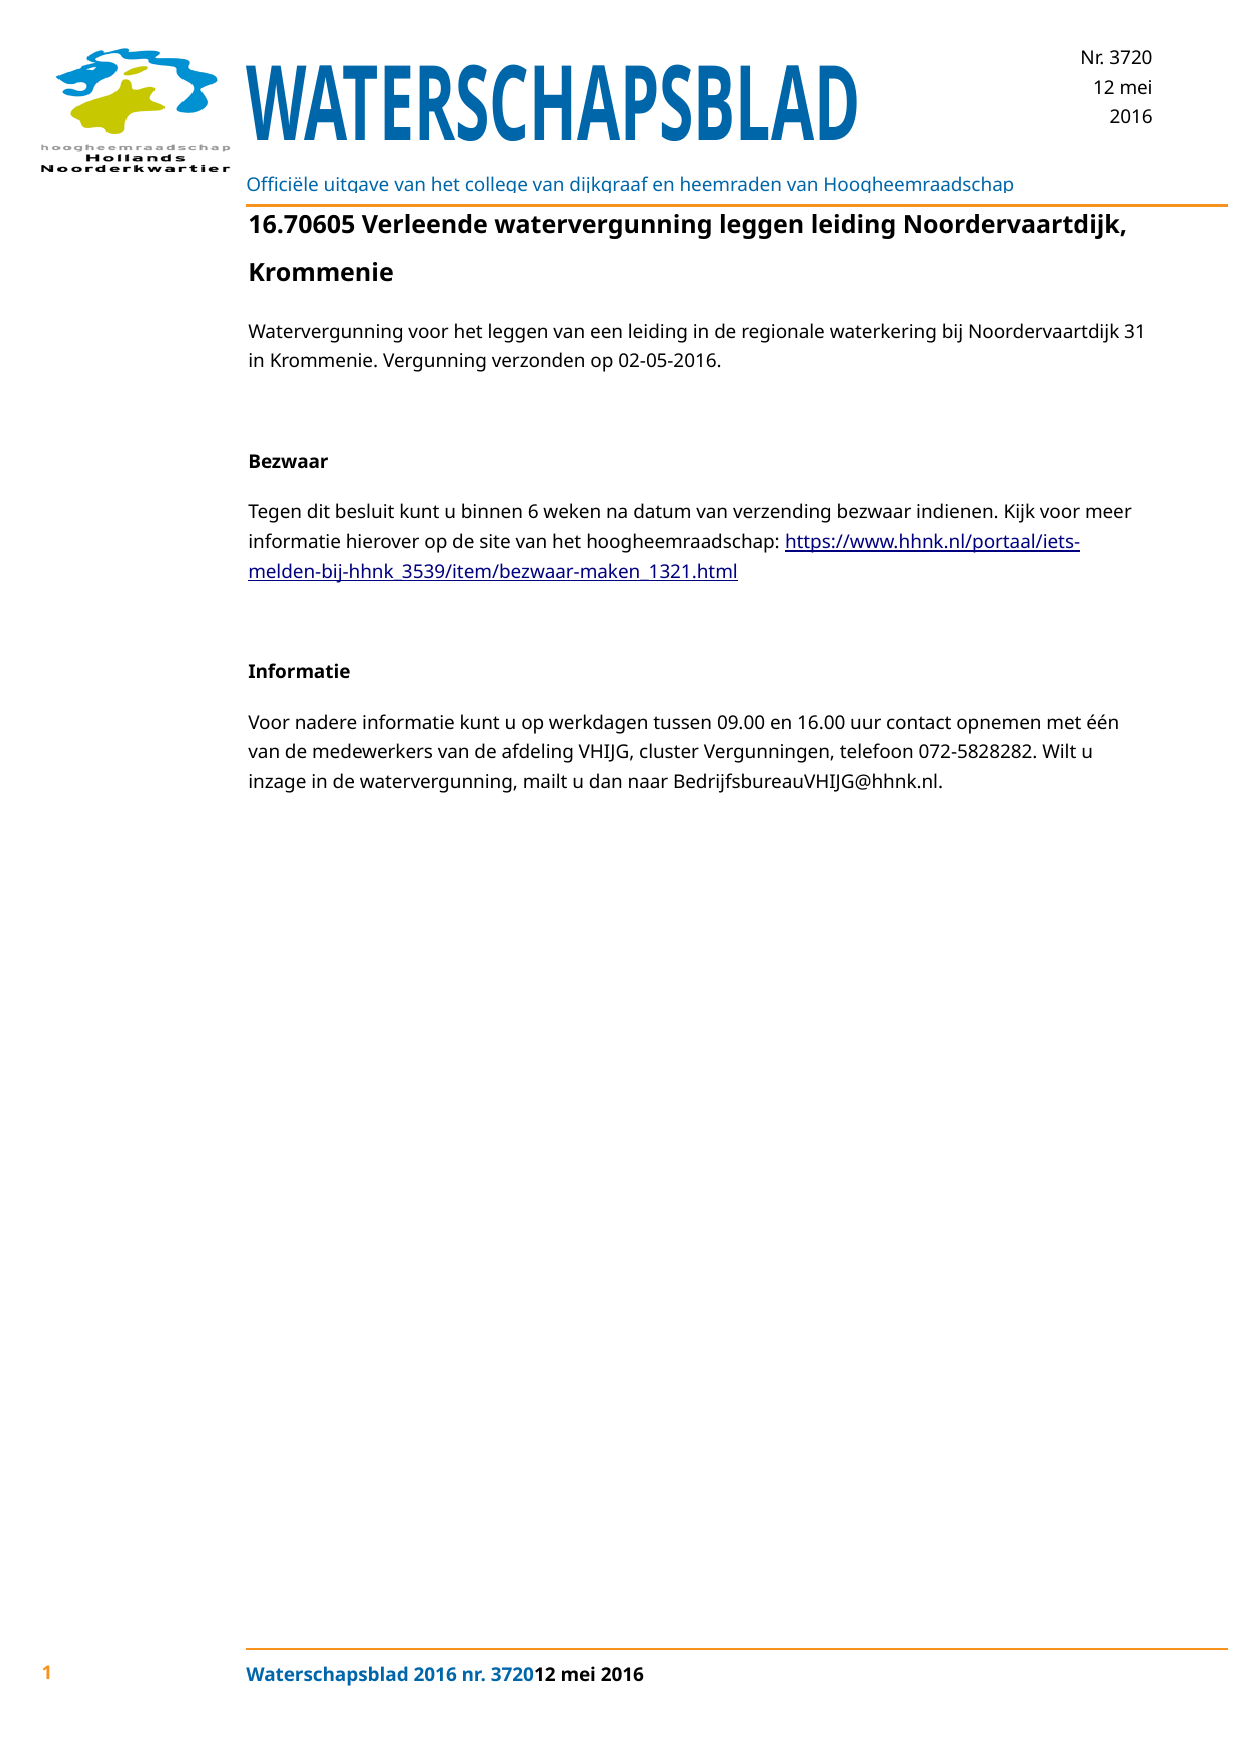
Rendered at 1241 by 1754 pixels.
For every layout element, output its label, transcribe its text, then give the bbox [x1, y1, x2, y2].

text Watervergunning voor het leggen van een leiding in de regionale waterkering bij Noordervaartdijk 31 in Krommenie. Vergunning verzonden op 02-05-2016. [248, 318, 1152, 373]
text Bezwaar [248, 448, 1152, 474]
text 16.70605 Verleende watervergunning leggen leiding Noordervaartdijk, Krommenie [248, 207, 1152, 288]
text Voor nadere informatie kunt u op werkdagen tussen 09.00 en 16.00 uur contact opnemen met één van de medewerkers van de afdeling VHIJG, cluster Vergunningen, telefoon 072-5828282. Wilt u inzage in de watervergunning, mailt u dan naar BedrijfsbureauVHIJG@hhnk.nl. [248, 709, 1152, 794]
text Informatie [248, 659, 1152, 684]
picture [41, 47, 231, 172]
text Tegen dit besluit kunt u binnen 6 weken na datum van verzending bezwaar indienen. Kijk voor meer informatie hierover op de site van het hoogheemraadschap: https://www.hhnk.nl/portaal/iets-melden-bij-hhnk_3539/item/bezwaar-maken_1321.html [248, 499, 1152, 584]
